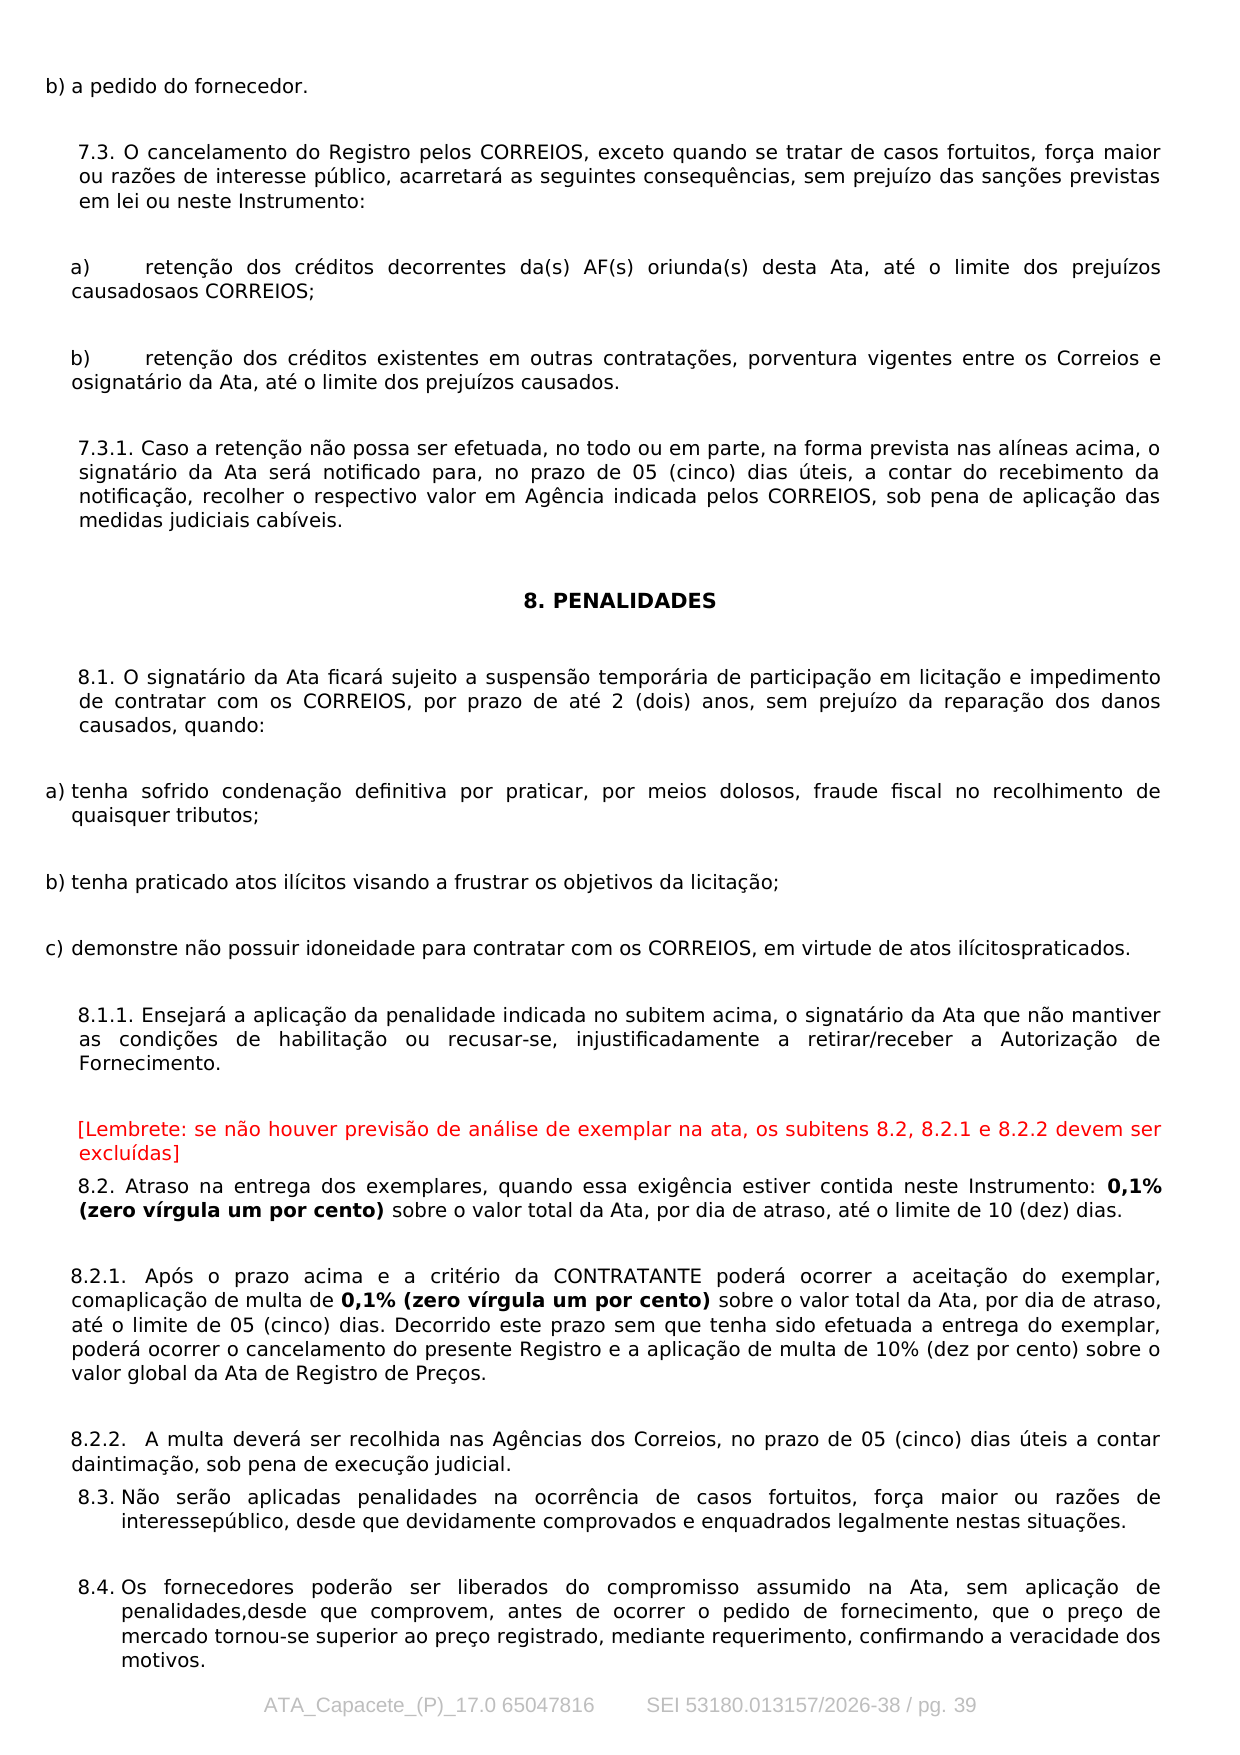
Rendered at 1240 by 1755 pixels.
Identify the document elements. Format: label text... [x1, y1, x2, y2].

list retenção dos créditos decorrentes da(s) AF(s) oriunda(s) desta Ata, até o limite dos prejuízos causadosaos CORREIOS; [70, 256, 1162, 303]
list Não serão aplicadas penalidades na ocorrência de casos fortuitos, força maior ou razões de interessepúblico, desde que devidamente comprovados e enquadrados legalmente nestas situações. [77, 1486, 1162, 1533]
list demonstre não possuir idoneidade para contratar com os CORREIOS, em virtude de atos ilícitospraticados. [45, 937, 1162, 960]
text 7.3. O cancelamento do Registro pelos CORREIOS, exceto quando se tratar de casos fortuitos, força maior ou razões de interesse público, acarretará as seguintes consequências, sem prejuízo das sanções previstas em lei ou neste Instrumento: [77, 141, 1162, 213]
text 8.1.1. Ensejará a aplicação da penalidade indicada no subitem acima, o signatário da Ata que não mantiver as condições de habilitação ou recusar-se, injustificadamente a retirar/receber a Autorização de Fornecimento. [77, 1004, 1162, 1075]
list tenha praticado atos ilícitos visando a frustrar os objetivos da licitação; [45, 871, 1162, 894]
text 7.3.1. Caso a retenção não possa ser efetuada, no todo ou em parte, na forma prevista nas alíneas acima, o signatário da Ata será notificado para, no prazo de 05 (cinco) dias úteis, a contar do recebimento da notificação, recolher o respectivo valor em Agência indicada pelos CORREIOS, sob pena de aplicação das medidas judiciais cabíveis. [77, 437, 1162, 533]
list retenção dos créditos existentes em outras contratações, porventura vigentes entre os Correios e osignatário da Ata, até o limite dos prejuízos causados. [70, 347, 1162, 394]
text 8.1. O signatário da Ata ficará sujeito a suspensão temporária de participação em licitação e impedimento de contratar com os CORREIOS, por prazo de até 2 (dois) anos, sem prejuízo da reparação dos danos causados, quando: [77, 666, 1162, 737]
list Os fornecedores poderão ser liberados do compromisso assumido na Ata, sem aplicação de penalidades,desde que comprovem, antes de ocorrer o pedido de fornecimento, que o preço de mercado tornou-se superior ao preço registrado, mediante requerimento, confirmando a veracidade dos motivos. [77, 1576, 1162, 1672]
list Após o prazo acima e a critério da CONTRATANTE poderá ocorrer a aceitação do exemplar, comaplicação de multa de 0,1% (zero vírgula um por cento) sobre o valor total da Ata, por dia de atraso, até o limite de 05 (cinco) dias. Decorrido este prazo sem que tenha sido efetuada a entrega do exemplar, poderá ocorrer o cancelamento do presente Registro e a aplicação de multa de 10% (dez por cento) sobre o valor global da Ata de Registro de Preços. [70, 1265, 1162, 1385]
list A multa deverá ser recolhida nas Agências dos Correios, no prazo de 05 (cinco) dias úteis a contar daintimação, sob pena de execução judicial. [70, 1428, 1162, 1476]
list tenha sofrido condenação definitiva por praticar, por meios dolosos, fraude fiscal no recolhimento de quaisquer tributos; [45, 780, 1162, 828]
subtitle 8. PENALIDADES [73, 589, 1167, 613]
list a pedido do fornecedor. [45, 75, 1162, 98]
text [Lembrete: se não houver previsão de análise de exemplar na ata, os subitens 8.2, 8.2.1 e 8.2.2 devem ser excluídas] [77, 1118, 1162, 1165]
text 8.2. Atraso na entrega dos exemplares, quando essa exigência estiver contida neste Instrumento: 0,1% (zero vírgula um por cento) sobre o valor total da Ata, por dia de atraso, até o limite de 10 (dez) dias. [77, 1175, 1162, 1222]
